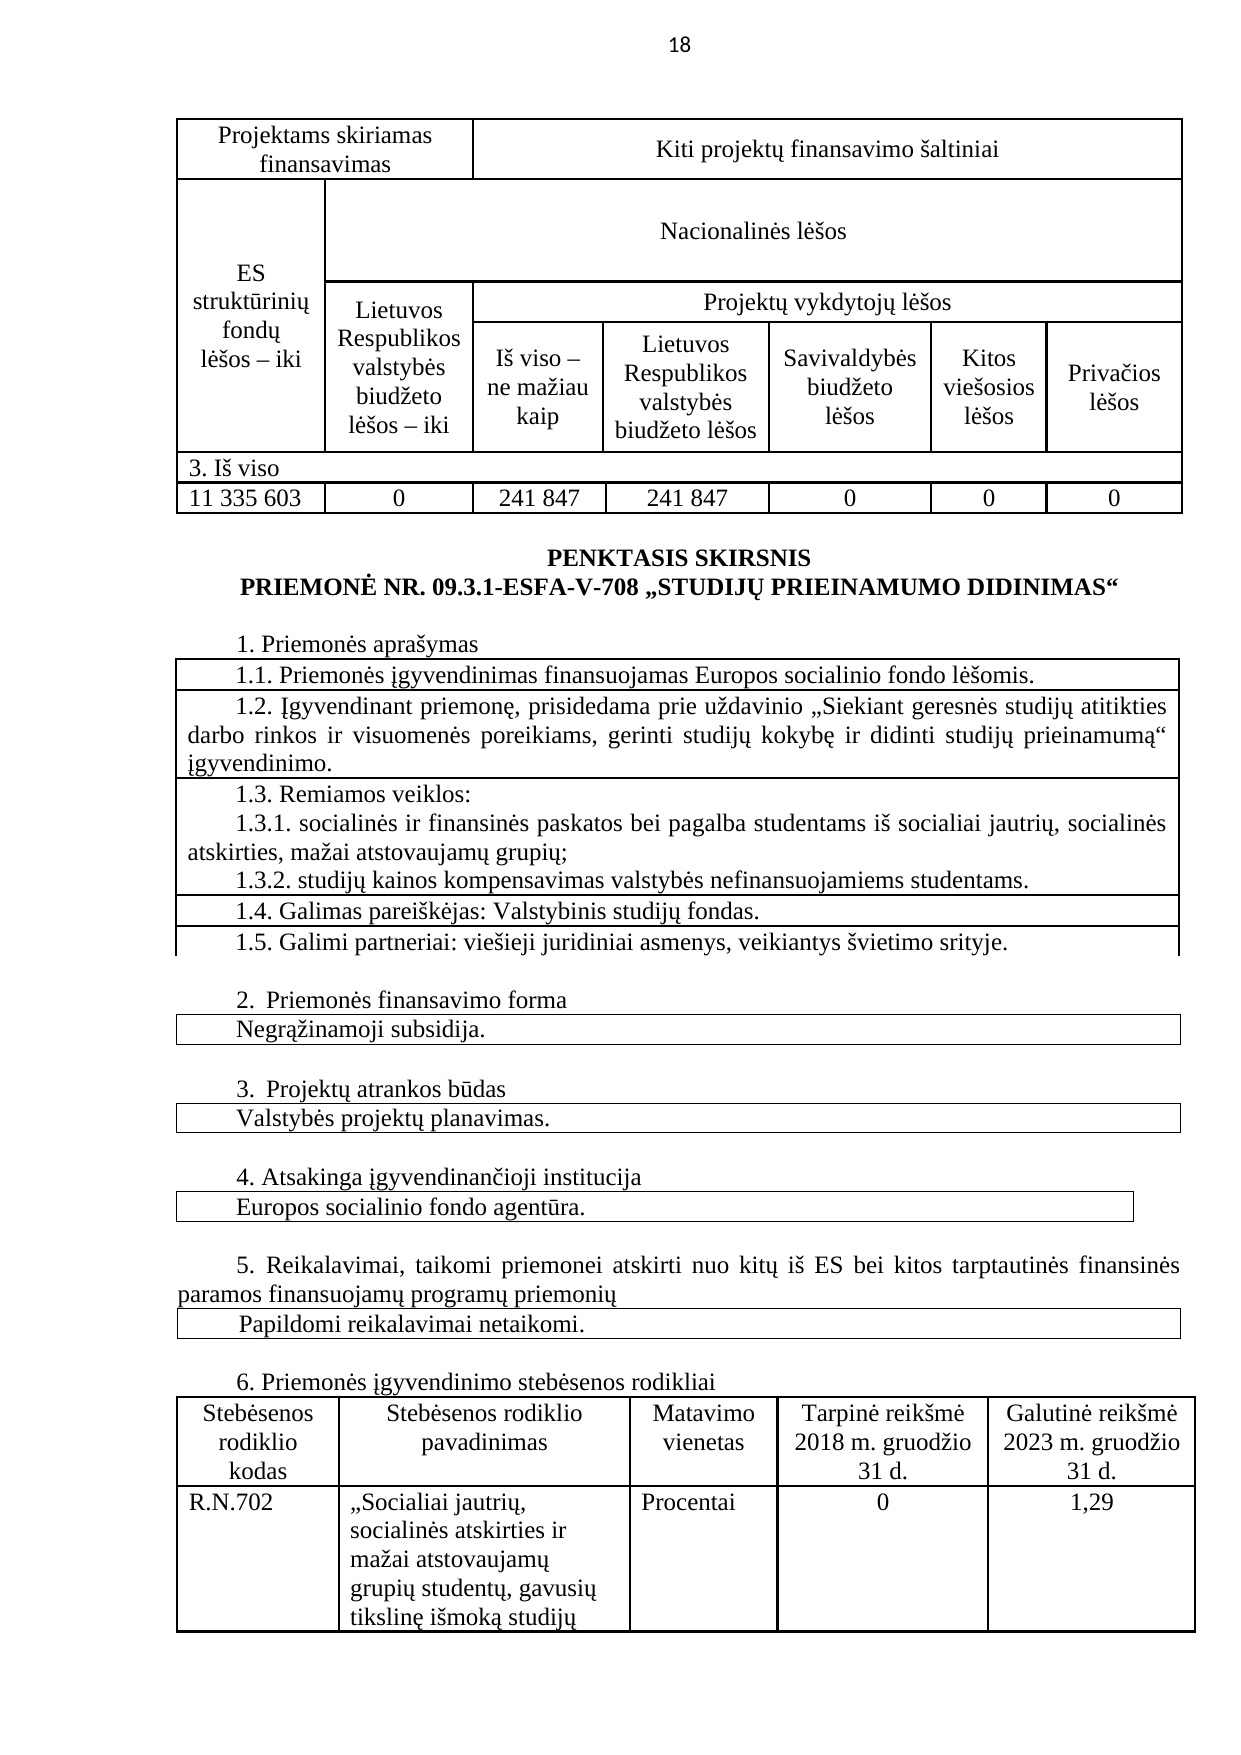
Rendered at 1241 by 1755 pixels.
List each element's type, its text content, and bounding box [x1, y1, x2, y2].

table_cell 1,29 [989, 1487, 1194, 1630]
text PENKTASIS SKIRSNIS [177, 543, 1181, 572]
table_header Galutinė reikšmė 2023 m. gruodžio 31 d. [989, 1398, 1194, 1484]
table_cell Projektų vykdytojų lėšos [474, 283, 1181, 321]
table_header Valstybės projektų planavimas. [177, 1104, 1180, 1132]
table_cell 0 [326, 484, 472, 512]
table_cell 241 847 [474, 484, 605, 512]
text 6. Priemonės įgyvendinimo stebėsenos rodikliai [236, 1367, 1181, 1396]
table_header Stebėsenos rodiklio pavadinimas [340, 1398, 629, 1484]
table_cell 0 [779, 1487, 987, 1630]
table_header Tarpinė reikšmė 2018 m. gruodžio 31 d. [779, 1398, 987, 1484]
text 4. Atsakinga įgyvendinančioji institucija [177, 1162, 1181, 1191]
table_header Matavimo vienetas [631, 1398, 776, 1484]
table_cell Iš viso – ne mažiau kaip [474, 323, 602, 451]
table_cell 241 847 [607, 484, 768, 512]
table_cell 0 [1048, 484, 1181, 512]
table_header Kiti projektų finansavimo šaltiniai [474, 120, 1181, 178]
table_cell 1.2. Įgyvendinant priemonę, prisidedama prie uždavinio „Siekiant geresnės studijų atitikties darbo rinkos ir visuomenės poreikiams, gerinti studijų kokybę ir didinti studijų prieinamumą“ įgyvendinimo. [177, 691, 1178, 777]
table_cell ES struktūrinių fondų lėšos – iki [178, 180, 324, 451]
table_header Negrąžinamoji subsidija. [177, 1015, 1180, 1044]
table_cell „Socialiai jautrių, socialinės atskirties ir mažai atstovaujamų grupių studentų, gavusių tikslinę išmoką studijų [340, 1487, 629, 1630]
table_header Projektams skiriamas finansavimas [178, 120, 472, 178]
text 2. Priemonės finansavimo forma [236, 985, 1181, 1013]
table_cell R.N.702 [178, 1487, 338, 1630]
text 3. Projektų atrankos būdas [236, 1074, 1181, 1102]
table_cell Savivaldybės biudžeto lėšos [770, 323, 930, 451]
table_cell 0 [932, 484, 1045, 512]
table_cell Lietuvos Respublikos valstybės biudžeto lėšos – iki [326, 283, 472, 451]
table_cell 1.5. Galimi partneriai: viešieji juridiniai asmenys, veikiantys švietimo srityje. [177, 927, 1178, 956]
text 1. Priemonės aprašymas [222, 629, 1181, 658]
table_cell Lietuvos Respublikos valstybės biudžeto lėšos [604, 323, 768, 451]
text PRIEMONĖ NR. 09.3.1-ESFA-V-708 „STUDIJŲ PRIEINAMUMO DIDINIMAS“ [177, 572, 1181, 601]
table_cell 0 [770, 484, 930, 512]
table_header Stebėsenos rodiklio kodas [178, 1398, 338, 1484]
table_cell 1.3. Remiamos veiklos: 1.3.1. socialinės ir finansinės paskatos bei pagalba studentams iš socialiai jautrių, socialinės atskirties, mažai atstovaujamų grupių; 1.3.2. studijų kainos kompensavimas valstybės nefinansuojamiems studentams. [177, 779, 1178, 894]
table_cell Privačios lėšos [1048, 323, 1181, 451]
table_cell 1.4. Galimas pareiškėjas: Valstybinis studijų fondas. [177, 896, 1178, 925]
table_header 1.1. Priemonės įgyvendinimas finansuojamas Europos socialinio fondo lėšomis. [177, 660, 1178, 689]
table_cell Kitos viešosios lėšos [932, 323, 1045, 451]
table_cell 3. Iš viso [178, 453, 1181, 481]
text 5. Reikalavimai, taikomi priemonei atskirti nuo kitų iš ES bei kitos tarptautinės finansinės paramos finansuojamų programų priemonių [177, 1250, 1181, 1308]
table_cell Procentai [631, 1487, 776, 1630]
table_cell 11 335 603 [178, 484, 324, 512]
table_header Europos socialinio fondo agentūra. [177, 1192, 1133, 1221]
table_cell Nacionalinės lėšos [326, 180, 1181, 280]
table_header Papildomi reikalavimai netaikomi. [178, 1309, 1180, 1338]
